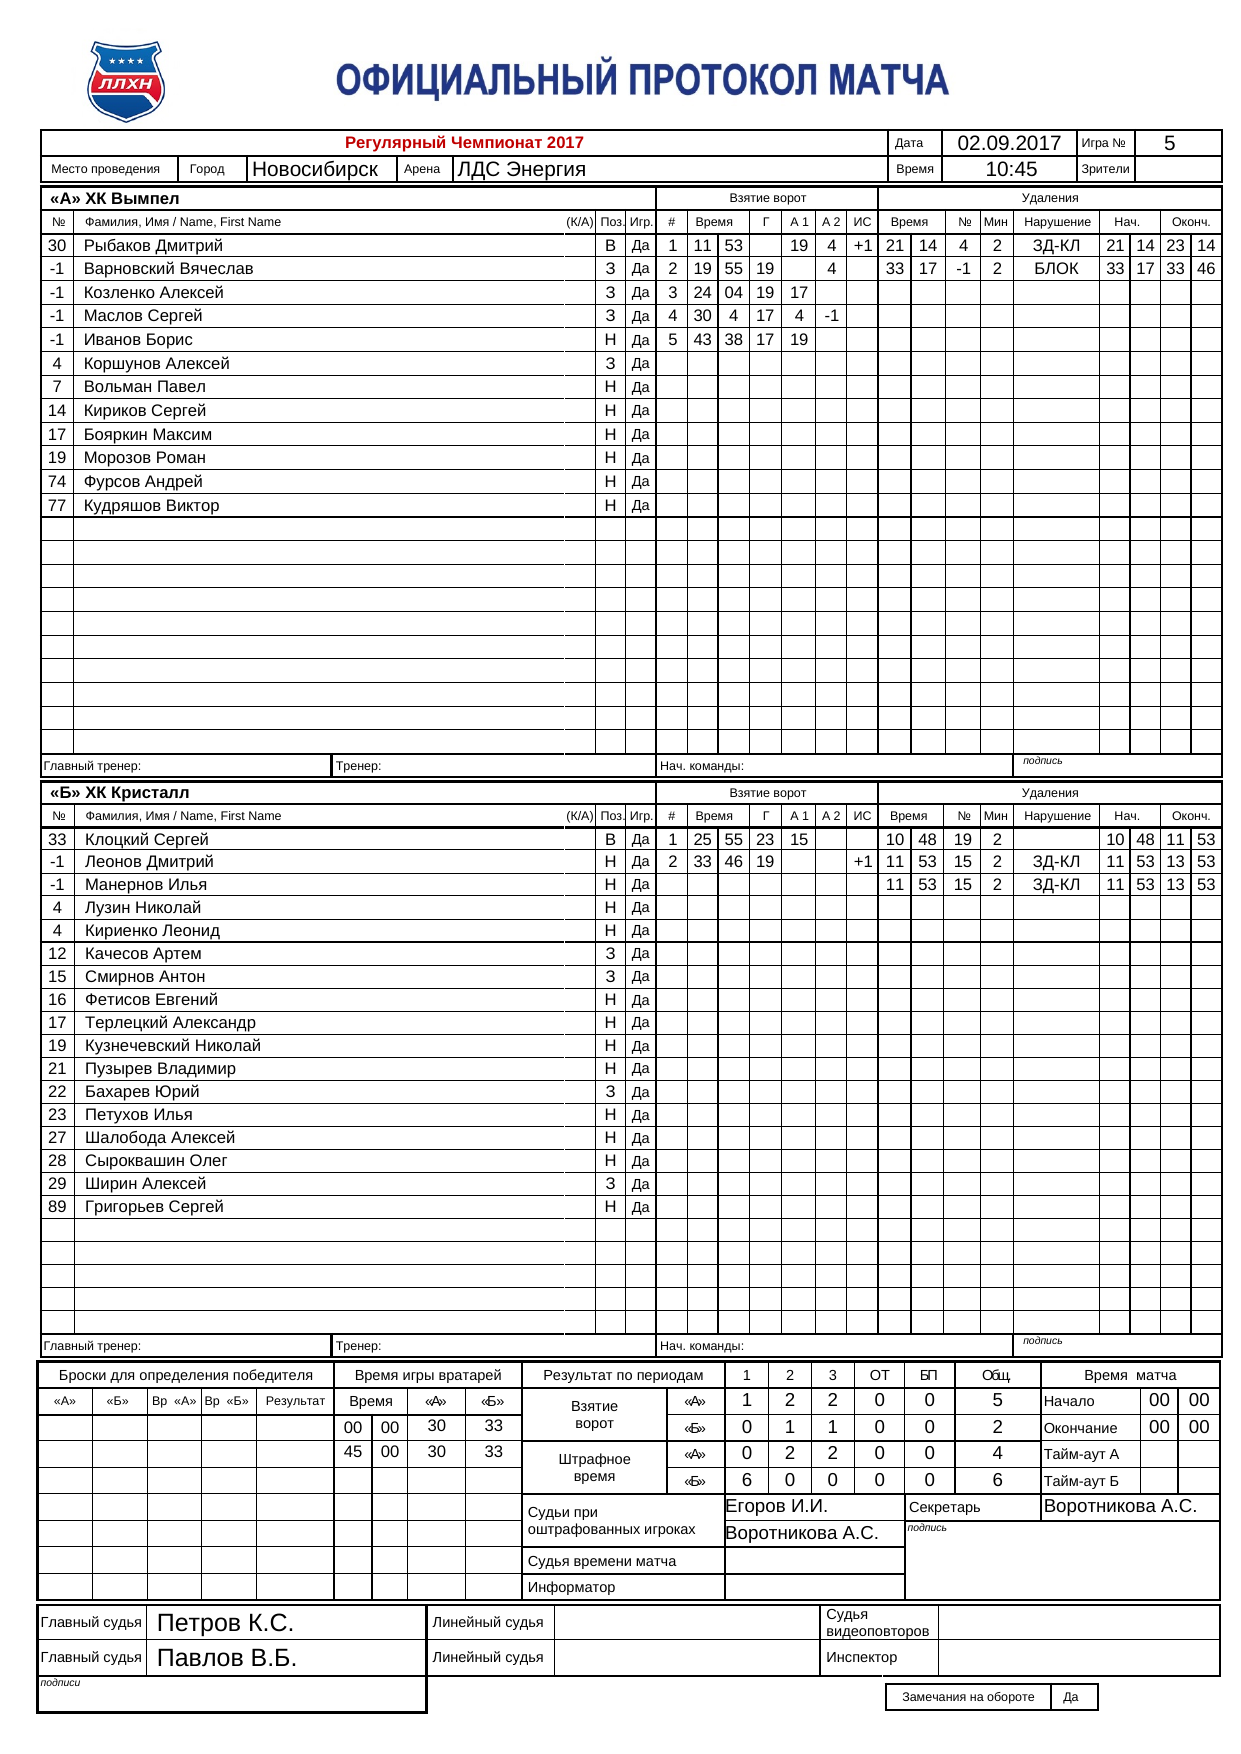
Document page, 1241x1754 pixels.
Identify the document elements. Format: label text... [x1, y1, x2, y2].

table_cell 1 [657, 235, 687, 256]
table_cell [847, 1219, 877, 1241]
table_cell [981, 352, 1013, 374]
table_cell Г [750, 805, 781, 826]
table_cell Новосибирск [248, 157, 396, 181]
table_cell Да [626, 1150, 655, 1172]
table_cell [944, 943, 980, 964]
table_cell [879, 707, 910, 729]
table_cell [816, 1288, 846, 1310]
table_cell [944, 920, 980, 941]
table_cell [1131, 352, 1160, 374]
table_cell [1161, 989, 1190, 1011]
table_cell [1100, 943, 1129, 964]
table_cell [847, 1058, 877, 1079]
table_cell [719, 446, 749, 469]
table_cell 13 [1161, 874, 1190, 895]
table_cell [847, 966, 877, 987]
table_cell [596, 1311, 625, 1333]
table_cell Н [596, 920, 625, 941]
table_cell [847, 707, 877, 729]
table_cell [596, 1288, 625, 1310]
table_cell 19 [42, 1035, 74, 1057]
table_cell [1192, 1150, 1221, 1172]
table_cell [565, 1265, 595, 1287]
table_cell [883, 1677, 1220, 1681]
table_cell [782, 588, 815, 611]
table_cell [596, 541, 625, 564]
table_cell [946, 399, 980, 422]
table_cell [1192, 1288, 1221, 1310]
table_cell Место проведения [42, 157, 177, 181]
table_cell [847, 636, 877, 658]
table_cell [750, 1265, 781, 1287]
table_cell [816, 1265, 846, 1287]
table_cell [688, 943, 717, 964]
table_cell [879, 305, 910, 327]
table_cell [1131, 1196, 1160, 1218]
table_cell [750, 989, 781, 1011]
table_cell [847, 1265, 877, 1287]
table_cell [912, 943, 943, 964]
table_cell 4 [42, 896, 74, 918]
table_cell [981, 470, 1013, 493]
table_cell [816, 446, 846, 469]
table_cell [373, 1547, 407, 1573]
table_cell Главный тренер: [42, 1335, 330, 1356]
table_cell Информатор [523, 1575, 724, 1599]
table_cell [981, 1196, 1013, 1218]
table_cell [565, 659, 595, 682]
table_cell [1014, 1150, 1099, 1172]
table_cell 33 [879, 257, 910, 280]
table_cell [626, 565, 655, 587]
table_cell [565, 1150, 595, 1172]
table_cell [750, 683, 781, 706]
table_cell [565, 920, 595, 941]
table_cell [939, 1606, 1219, 1639]
table_cell [657, 966, 687, 987]
table_cell [42, 1311, 74, 1333]
table_cell Н [596, 1104, 625, 1126]
table_cell 0 [905, 1468, 954, 1493]
table_cell [1131, 612, 1160, 634]
table_cell [657, 588, 687, 611]
table_header Замечания на обороте [887, 1685, 1050, 1709]
table_cell Да [626, 1104, 655, 1126]
table_cell [1161, 966, 1190, 987]
table_header Да [1052, 1685, 1097, 1709]
table_cell [74, 707, 564, 729]
table_cell Да [626, 1081, 655, 1103]
table_header Результат по периодам [523, 1363, 724, 1387]
table_cell [750, 1035, 781, 1057]
table_cell [626, 588, 655, 611]
table_cell [335, 1468, 371, 1493]
table_cell [1192, 518, 1221, 540]
table_cell [657, 730, 687, 753]
table_cell [719, 1242, 749, 1264]
table_cell [782, 494, 815, 516]
table_cell [750, 896, 781, 918]
table_cell [816, 850, 846, 872]
table_cell [408, 1494, 465, 1520]
table_cell [847, 446, 877, 469]
table_cell [879, 470, 910, 493]
table_cell [1014, 1196, 1099, 1218]
table_cell [565, 494, 595, 516]
table_cell [816, 1058, 846, 1079]
table_cell [782, 565, 815, 587]
table_cell [782, 943, 815, 964]
table_cell Нач. команды: [657, 1335, 1012, 1356]
table_cell [1100, 281, 1129, 303]
table_cell [42, 636, 73, 658]
table_cell [596, 707, 625, 729]
table_cell [1100, 659, 1129, 682]
table_cell [42, 612, 73, 634]
table_cell [1192, 1127, 1221, 1149]
table_cell [847, 989, 877, 1011]
table_cell ИС [847, 805, 877, 826]
table_cell ИС [847, 211, 877, 233]
table_cell [42, 1242, 74, 1264]
table_cell [657, 1127, 687, 1149]
table_cell [782, 518, 815, 540]
table_cell [1161, 541, 1190, 564]
table_cell [750, 518, 781, 540]
table_cell 43 [688, 328, 717, 351]
table_cell [1100, 494, 1129, 516]
table_cell «А» [668, 1389, 724, 1413]
table_cell «Б » [466, 1389, 521, 1413]
table_cell [1100, 328, 1129, 351]
table_cell [74, 659, 564, 682]
table_cell [1131, 305, 1160, 327]
table_cell [847, 470, 877, 493]
table_cell [719, 470, 749, 493]
table_cell [750, 352, 781, 374]
table_cell 89 [42, 1196, 74, 1218]
table_cell [879, 1081, 910, 1103]
table_cell 4 [816, 257, 846, 280]
table_cell [816, 1242, 846, 1264]
table_cell [1192, 1311, 1221, 1333]
table_cell [1161, 494, 1190, 516]
table_cell 38 [719, 328, 749, 351]
table_header Броски для определения победителя [39, 1363, 333, 1387]
table_cell Н [596, 423, 625, 445]
table_header Удаления [879, 783, 1221, 803]
table_cell Воротникова А.С. [1042, 1495, 1219, 1520]
table_cell [1161, 588, 1190, 611]
table_cell [816, 683, 846, 706]
table_cell [1100, 730, 1129, 753]
table_cell Павлов В.Б. [147, 1640, 425, 1675]
table_cell [657, 612, 687, 634]
table_cell Клоцкий Сергей [75, 829, 564, 849]
table_cell 16 [42, 989, 74, 1011]
table_cell [596, 1265, 625, 1287]
table_cell [657, 659, 687, 682]
table_cell [74, 683, 564, 706]
table_cell [1161, 707, 1190, 729]
table_cell [565, 1219, 595, 1241]
table_cell [1161, 1150, 1190, 1172]
table_cell [879, 636, 910, 658]
table_cell [1131, 518, 1160, 540]
table_cell ЛДС Энергия [454, 157, 887, 181]
table_cell [750, 1242, 781, 1264]
table_cell [74, 541, 564, 564]
table_cell [626, 1242, 655, 1264]
table_cell Мин [981, 805, 1013, 826]
table_cell [1161, 518, 1190, 540]
table_cell [816, 1081, 846, 1103]
table_cell [750, 730, 781, 753]
table_cell Нарушение [1014, 805, 1099, 826]
table_cell [782, 1035, 815, 1057]
table_cell Да [626, 305, 655, 327]
table_cell [1014, 1035, 1099, 1057]
table_cell 2 [812, 1442, 854, 1467]
table_cell 15 [782, 829, 815, 849]
table_header Дата [889, 131, 941, 155]
table_cell [750, 1311, 781, 1333]
table_cell [879, 588, 910, 611]
table_header 3 [812, 1363, 854, 1387]
table_cell 45 [335, 1441, 371, 1467]
table_cell [944, 1288, 980, 1310]
table_cell Линейный судья [428, 1606, 554, 1639]
table_cell Бояркин Максим [74, 423, 564, 445]
table_cell 10:45 [943, 157, 1076, 181]
table_cell [565, 636, 595, 658]
table_cell В [596, 829, 625, 849]
table_cell [74, 612, 564, 634]
table_cell [408, 1574, 465, 1599]
table_cell [688, 730, 717, 753]
table_header Взятие ворот [657, 188, 877, 209]
table_cell [912, 1012, 943, 1033]
table_cell [847, 896, 877, 918]
table_cell 00 [373, 1416, 407, 1440]
table_cell Поз. [596, 211, 625, 233]
table_cell Да [626, 966, 655, 987]
table_cell [847, 1311, 877, 1333]
table_cell 19 [750, 257, 781, 280]
table_cell [879, 730, 910, 753]
table_cell [1100, 920, 1129, 941]
table_cell [879, 659, 910, 682]
table_cell [847, 730, 877, 753]
table_cell [847, 494, 877, 516]
table_cell [782, 636, 815, 658]
table_cell [946, 446, 980, 469]
table_cell [981, 518, 1013, 540]
table_cell [847, 257, 877, 280]
table_cell [1100, 446, 1129, 469]
table_cell [257, 1441, 333, 1467]
table_cell [879, 446, 910, 469]
table_cell [1131, 1242, 1160, 1264]
table_cell [1100, 707, 1129, 729]
table_cell [879, 328, 910, 351]
table_cell [1100, 470, 1129, 493]
table_cell [39, 1441, 92, 1467]
table_cell [912, 1150, 943, 1172]
table_cell [1100, 1242, 1129, 1264]
table_cell [565, 966, 595, 987]
table_cell Да [626, 829, 655, 849]
table_cell [1161, 305, 1190, 327]
table_cell [1014, 328, 1099, 351]
table_cell [912, 966, 943, 987]
table_cell [946, 588, 980, 611]
table_cell [565, 352, 595, 374]
table_cell 12 [42, 943, 74, 964]
table_cell [946, 423, 980, 445]
table_header Общ. [956, 1363, 1040, 1387]
table_cell [750, 376, 781, 398]
table_cell [981, 659, 1013, 682]
table_cell [726, 1548, 904, 1573]
table_cell # [657, 805, 687, 826]
table_cell Да [626, 1196, 655, 1218]
table_cell З [596, 1173, 625, 1195]
table_cell [816, 1311, 846, 1333]
table_header 5 [1136, 131, 1221, 155]
table_cell Терлецкий Александр [75, 1012, 564, 1033]
table_cell [944, 1058, 980, 1079]
table_cell [596, 588, 625, 611]
table_cell [981, 1150, 1013, 1172]
table_cell (К/А) [565, 805, 595, 826]
table_cell [1131, 659, 1160, 682]
table_cell Петухов Илья [75, 1104, 564, 1126]
table_cell [1100, 612, 1129, 634]
table_cell [1014, 470, 1099, 493]
table_cell [1161, 896, 1190, 918]
table_cell [1014, 1242, 1099, 1264]
table_cell [202, 1547, 256, 1573]
table_cell Время [688, 805, 749, 826]
table_cell [657, 1035, 687, 1057]
table_cell [565, 850, 595, 872]
table_cell [750, 470, 781, 493]
table_cell 0 [769, 1468, 811, 1493]
table_cell 11 [879, 850, 910, 872]
table_cell 27 [42, 1127, 74, 1149]
table_cell № [42, 805, 74, 826]
table_cell [879, 1219, 910, 1241]
table_cell [1192, 376, 1221, 398]
table_cell [466, 1494, 521, 1520]
table_cell [1161, 1173, 1190, 1195]
table_cell [1100, 1265, 1129, 1287]
table_cell [1014, 1311, 1099, 1333]
table_cell [939, 1640, 1219, 1675]
table_cell [202, 1521, 256, 1546]
table_cell [1131, 399, 1160, 422]
table_cell [657, 541, 687, 564]
table_cell [626, 1288, 655, 1310]
table_cell [879, 423, 910, 445]
table_cell [750, 707, 781, 729]
table_cell [847, 1081, 877, 1103]
table_cell Поз. [596, 805, 625, 826]
table_cell [1014, 989, 1099, 1011]
table_cell [719, 588, 749, 611]
table_cell [1192, 494, 1221, 516]
table_cell [75, 1242, 564, 1264]
table_cell [1131, 1219, 1160, 1241]
table_cell 0 [905, 1389, 954, 1413]
table_cell [912, 1242, 943, 1264]
table_cell [93, 1416, 147, 1440]
table_cell [657, 470, 687, 493]
table_cell [750, 920, 781, 941]
table_cell [688, 1242, 717, 1264]
table_cell [816, 920, 846, 941]
table_cell [847, 588, 877, 611]
table_cell [782, 920, 815, 941]
table_cell 48 [912, 829, 943, 849]
table_cell [1141, 1468, 1177, 1493]
table_cell Да [626, 446, 655, 469]
table_cell [596, 518, 625, 540]
table_cell 4 [946, 235, 980, 256]
table_cell [912, 1265, 943, 1287]
table_cell [657, 989, 687, 1011]
table_cell [912, 659, 945, 682]
table_cell Коршунов Алексей [74, 352, 564, 374]
table_cell [688, 1196, 717, 1218]
table_cell 14 [912, 235, 945, 256]
table_cell [1100, 1311, 1129, 1333]
table_cell Кудряшов Виктор [74, 494, 564, 516]
table_cell [657, 920, 687, 941]
table_cell [816, 518, 846, 540]
table_header Игра № [1078, 131, 1134, 155]
table_cell [688, 399, 717, 422]
table_cell [75, 1265, 564, 1287]
table_cell [879, 1196, 910, 1218]
table_cell [719, 1173, 749, 1195]
table_cell [1100, 1058, 1129, 1079]
table_cell № [944, 805, 980, 826]
table_cell 2 [657, 850, 687, 872]
table_cell [1014, 588, 1099, 611]
table_cell [688, 612, 717, 634]
table_cell [816, 1012, 846, 1033]
table_cell [946, 328, 980, 351]
table_cell Инспектор [821, 1640, 938, 1675]
table_cell 11 [1100, 874, 1129, 895]
table_cell [981, 399, 1013, 422]
table_cell [981, 612, 1013, 634]
table_cell [93, 1494, 147, 1520]
table_cell 0 [726, 1442, 768, 1467]
table_cell [657, 1311, 687, 1333]
table_cell [565, 1127, 595, 1149]
table_cell Варновский Вячеслав [74, 257, 564, 280]
table_cell [946, 565, 980, 587]
table_header 1 [726, 1363, 768, 1387]
table_cell [1161, 470, 1190, 493]
table_cell [912, 423, 945, 445]
table_cell Н [596, 1012, 625, 1033]
table_cell [981, 588, 1013, 611]
table_cell [847, 1127, 877, 1149]
table_cell 21 [879, 235, 910, 256]
table_cell [257, 1468, 333, 1493]
table_cell [912, 1058, 943, 1079]
table_cell [202, 1494, 256, 1520]
table_cell Н [596, 1196, 625, 1218]
table_cell Время [879, 805, 943, 826]
table_cell [688, 896, 717, 918]
table_cell [1014, 636, 1099, 658]
table_cell Н [596, 1058, 625, 1079]
table_cell [981, 446, 1013, 469]
table_cell Да [626, 989, 655, 1011]
table_cell [879, 1058, 910, 1079]
table_cell [1014, 1012, 1099, 1033]
table_cell А 2 [816, 805, 846, 826]
table_cell [1014, 1219, 1099, 1241]
table_cell А 2 [816, 211, 846, 233]
table_cell Нач. [1100, 211, 1160, 233]
table_cell [657, 636, 687, 658]
table_cell [782, 1058, 815, 1079]
table_cell Да [626, 850, 655, 872]
table_cell [626, 612, 655, 634]
table_cell [816, 829, 846, 849]
table_cell [202, 1441, 256, 1467]
table_cell 55 [719, 257, 749, 280]
table_cell [782, 446, 815, 469]
table_cell [1100, 896, 1129, 918]
table_cell [565, 376, 595, 398]
table_cell 1 [812, 1415, 854, 1440]
table_cell [879, 966, 910, 987]
table_cell [847, 1288, 877, 1310]
table_cell [944, 1012, 980, 1033]
table_cell 13 [1161, 850, 1190, 872]
table_cell [1136, 157, 1221, 181]
table_cell [1192, 1081, 1221, 1103]
table_cell [565, 1242, 595, 1264]
table_cell ЗД-КЛ [1014, 850, 1099, 872]
table_cell [912, 565, 945, 587]
table_cell [626, 730, 655, 753]
table_cell Время [688, 211, 749, 233]
table_cell [1100, 1104, 1129, 1126]
table_cell [565, 1311, 595, 1333]
table_cell [879, 1012, 910, 1033]
table_cell [782, 683, 815, 706]
table_cell Нач. команды: [657, 755, 1012, 776]
table_cell [1161, 1127, 1190, 1149]
table_cell [912, 588, 945, 611]
table_cell [946, 305, 980, 327]
table_cell [782, 1127, 815, 1149]
table_cell [847, 1035, 877, 1057]
table_cell 4 [816, 235, 846, 256]
table_cell Окончание [1042, 1415, 1140, 1440]
table_cell [879, 1150, 910, 1172]
table_cell [912, 1311, 943, 1333]
table_cell Главный судья [39, 1606, 146, 1639]
table_cell [750, 399, 781, 422]
table_cell [1014, 612, 1099, 634]
table_cell [688, 588, 717, 611]
table_cell [981, 683, 1013, 706]
table_cell -1 [42, 850, 74, 872]
table_cell [750, 1288, 781, 1310]
table_cell [657, 1219, 687, 1241]
table_cell 04 [719, 281, 749, 303]
table_cell Оконч. [1161, 805, 1221, 826]
table_cell [1014, 281, 1099, 303]
table_cell Н [596, 989, 625, 1011]
table_cell [75, 1288, 564, 1310]
table_cell +1 [847, 235, 877, 256]
table_cell Лузин Николай [75, 896, 564, 918]
table_cell [657, 352, 687, 374]
table_cell Шалобода Алексей [75, 1127, 564, 1149]
table_cell [719, 612, 749, 634]
table_cell З [596, 943, 625, 964]
table_cell Да [626, 896, 655, 918]
table_cell [1192, 943, 1221, 964]
table_header Взятие ворот [657, 783, 877, 803]
table_cell Н [596, 896, 625, 918]
table_cell Маслов Сергей [74, 305, 564, 327]
table_cell [565, 470, 595, 493]
table_cell [750, 494, 781, 516]
table_cell Да [626, 920, 655, 941]
table_cell [1014, 423, 1099, 445]
table_cell [879, 612, 910, 634]
table_cell [946, 518, 980, 540]
table_cell Смирнов Антон [75, 966, 564, 987]
table_cell [816, 966, 846, 987]
table_cell [1161, 683, 1190, 706]
table_cell [879, 565, 910, 587]
table_cell [1161, 1219, 1190, 1241]
table_cell [1141, 1441, 1177, 1467]
table_cell [257, 1521, 333, 1546]
table_cell [719, 1265, 749, 1287]
table_cell [565, 896, 595, 918]
table_cell 17 [750, 305, 781, 327]
table_cell [981, 541, 1013, 564]
table_cell Да [626, 1035, 655, 1057]
table_cell [565, 1288, 595, 1310]
table_cell [816, 494, 846, 516]
table_header «А» ХК Вымпел [42, 188, 655, 209]
table_cell [596, 1242, 625, 1264]
table_cell [1192, 588, 1221, 611]
table_cell 77 [42, 494, 73, 516]
table_cell [782, 399, 815, 422]
table_cell [688, 707, 717, 729]
table_cell [39, 1416, 92, 1440]
table_cell Морозов Роман [74, 446, 564, 469]
table_cell +1 [847, 850, 877, 872]
table_cell 15 [42, 966, 74, 987]
table_cell [981, 707, 1013, 729]
table_cell [782, 612, 815, 634]
table_cell 0 [726, 1415, 768, 1440]
table_cell Тренер: [333, 1335, 655, 1356]
table_cell [719, 1081, 749, 1103]
table_cell [1179, 1441, 1219, 1467]
table_cell [1014, 1104, 1099, 1126]
table_cell [1100, 989, 1129, 1011]
table_cell подпись [1014, 755, 1221, 776]
table_cell [879, 541, 910, 564]
table_cell [879, 683, 910, 706]
table_cell Результат [257, 1389, 333, 1413]
table_cell [981, 1242, 1013, 1264]
table_cell 4 [42, 352, 73, 374]
table_cell [816, 1173, 846, 1195]
table_cell [1131, 1127, 1160, 1149]
table_cell 3 [657, 281, 687, 303]
table_cell 24 [688, 281, 717, 303]
table_cell [657, 1265, 687, 1287]
table_header 2 [769, 1363, 811, 1387]
table_cell [816, 281, 846, 303]
table_cell Качесов Артем [75, 943, 564, 964]
table_cell [42, 707, 73, 729]
table_cell [719, 376, 749, 398]
table_cell Время [335, 1389, 407, 1413]
table_cell [912, 1081, 943, 1103]
table_cell [816, 730, 846, 753]
table_cell 55 [719, 829, 749, 849]
table_cell [912, 541, 945, 564]
table_cell [912, 707, 945, 729]
table_cell «А» [668, 1442, 724, 1467]
table_cell [1014, 399, 1099, 422]
table_cell [944, 989, 980, 1011]
table_cell Нарушение [1014, 211, 1099, 233]
table_cell [879, 1265, 910, 1287]
table_cell Вр «А» [148, 1389, 201, 1413]
table_cell [1131, 920, 1160, 941]
table_cell [565, 829, 595, 849]
table_cell [816, 1127, 846, 1149]
table_cell [657, 874, 687, 895]
table_cell [657, 1081, 687, 1103]
table_cell [946, 376, 980, 398]
table_cell [657, 423, 687, 445]
table_cell [946, 541, 980, 564]
table_cell [782, 1219, 815, 1241]
table_cell [565, 588, 595, 611]
table_cell Леонов Дмитрий [75, 850, 564, 872]
table_cell 2 [812, 1389, 854, 1413]
table_cell [847, 829, 877, 849]
table_header 02.09.2017 [943, 131, 1076, 155]
table_cell Да [626, 352, 655, 374]
table_cell [257, 1416, 333, 1440]
table_cell [257, 1574, 333, 1599]
table_cell [847, 683, 877, 706]
table_cell [1161, 1196, 1190, 1218]
table_cell [1014, 1265, 1099, 1287]
table_cell Н [596, 850, 625, 872]
table_cell [816, 612, 846, 634]
table_cell 46 [719, 850, 749, 872]
table_cell [847, 541, 877, 564]
table_header «Б» ХК Кристалл [42, 783, 655, 803]
table_cell Петров К.С. [147, 1606, 425, 1639]
table_cell [688, 636, 717, 658]
table_cell [565, 1081, 595, 1103]
table_cell [879, 1035, 910, 1057]
table_cell [782, 659, 815, 682]
table_cell [981, 494, 1013, 516]
table_cell [912, 1104, 943, 1126]
table_cell [1131, 1150, 1160, 1172]
table_cell [565, 1012, 595, 1033]
table_cell Тренер: [333, 755, 655, 776]
table_cell [408, 1468, 465, 1493]
table_cell [1100, 1173, 1129, 1195]
table_cell [816, 1150, 846, 1172]
table_cell [1131, 565, 1160, 587]
table_cell Сыроквашин Олег [75, 1150, 564, 1172]
table_cell [981, 281, 1013, 303]
table_cell 14 [42, 399, 73, 422]
table_cell [719, 518, 749, 540]
table_cell 2 [981, 257, 1013, 280]
table_cell [719, 423, 749, 445]
table_cell 17 [1131, 257, 1160, 280]
table_cell [657, 943, 687, 964]
table_cell З [596, 352, 625, 374]
table_cell [750, 541, 781, 564]
table_cell Главный судья [39, 1640, 146, 1675]
table_cell [1192, 896, 1221, 918]
table_cell [912, 683, 945, 706]
table_cell [847, 1104, 877, 1126]
table_cell Егоров И.И. [726, 1495, 904, 1520]
table_cell 1 [769, 1415, 811, 1440]
table_cell Город [179, 157, 246, 181]
table_cell [565, 1104, 595, 1126]
table_cell [981, 1104, 1013, 1126]
table_cell [202, 1468, 256, 1493]
table_cell 10 [879, 829, 910, 849]
table_cell подпись [906, 1522, 1219, 1599]
table_cell [912, 470, 945, 493]
table_cell «Б» [93, 1389, 147, 1413]
table_cell [912, 1196, 943, 1218]
table_cell [626, 541, 655, 564]
table_cell [688, 1219, 717, 1241]
table_cell 6 [956, 1468, 1040, 1493]
table_cell 2 [981, 874, 1013, 895]
table_cell [944, 1150, 980, 1172]
table_cell [912, 399, 945, 422]
table_cell [626, 707, 655, 729]
table_cell В [596, 235, 625, 256]
table_cell [148, 1441, 201, 1467]
table_cell [847, 352, 877, 374]
table_cell [1100, 399, 1129, 422]
table_cell [1161, 1288, 1190, 1310]
table_cell Тайм-аут А [1042, 1441, 1140, 1467]
table_cell [1161, 1311, 1190, 1333]
table_cell [626, 683, 655, 706]
table_cell [847, 399, 877, 422]
table_cell [1161, 352, 1190, 374]
table_cell [565, 281, 595, 303]
table_cell [750, 446, 781, 469]
table_cell [657, 683, 687, 706]
table_cell [1192, 636, 1221, 658]
table_cell 1 [726, 1389, 768, 1413]
table_cell [42, 730, 73, 753]
table_cell [981, 943, 1013, 964]
table_cell 19 [750, 850, 781, 872]
table_cell [946, 470, 980, 493]
table_cell [946, 636, 980, 658]
table_cell [981, 305, 1013, 327]
table_cell [912, 1035, 943, 1057]
table_cell [782, 1196, 815, 1218]
table_cell [816, 707, 846, 729]
table_cell [93, 1574, 147, 1599]
table_cell 23 [1161, 235, 1190, 256]
table_cell [719, 683, 749, 706]
table_cell [626, 1265, 655, 1287]
table_cell Г [750, 211, 781, 233]
table_cell [1161, 446, 1190, 469]
table_cell Фамилия, Имя / Name, First Name [75, 805, 565, 826]
table_cell ЗД-КЛ [1014, 235, 1099, 256]
table_cell Судья времени матча [523, 1548, 724, 1573]
table_cell [1192, 989, 1221, 1011]
table_cell [688, 423, 717, 445]
table_cell 23 [42, 1104, 74, 1126]
table_cell [657, 1242, 687, 1264]
table_cell № [42, 211, 73, 233]
table_cell [1192, 1035, 1221, 1057]
table_cell [750, 659, 781, 682]
table_cell 74 [42, 470, 73, 493]
table_cell [719, 1150, 749, 1172]
table_cell [782, 896, 815, 918]
table_cell [626, 636, 655, 658]
table_cell [1192, 707, 1221, 729]
table_cell Арена [398, 157, 452, 181]
table_cell 00 [335, 1416, 371, 1440]
table_cell [782, 1311, 815, 1333]
table_cell З [596, 1081, 625, 1103]
table_cell [1014, 1127, 1099, 1149]
table_cell [626, 518, 655, 540]
table_cell [1131, 1288, 1160, 1310]
table_cell 7 [42, 376, 73, 398]
table_cell [1131, 328, 1160, 351]
table_cell [1131, 1311, 1160, 1333]
table_cell Бахарев Юрий [75, 1081, 564, 1103]
table_cell [816, 423, 846, 445]
table_cell [944, 1196, 980, 1218]
table_cell [148, 1574, 201, 1599]
table_cell [944, 1311, 980, 1333]
table_cell [565, 730, 595, 753]
table_cell 00 [373, 1441, 407, 1467]
table_cell [946, 730, 980, 753]
table_cell Иванов Борис [74, 328, 564, 351]
table_cell [148, 1547, 201, 1573]
table_cell [1131, 1104, 1160, 1126]
table_cell [719, 541, 749, 564]
table_cell [1014, 966, 1099, 987]
table_cell [565, 612, 595, 634]
table_cell [719, 896, 749, 918]
table_cell -1 [42, 257, 73, 280]
table_cell [596, 683, 625, 706]
table_cell [1100, 305, 1129, 327]
table_header Удаления [879, 188, 1221, 209]
table_cell З [596, 281, 625, 303]
table_header ОТ [855, 1363, 904, 1387]
table_cell 0 [905, 1415, 954, 1440]
table_cell 53 [1192, 874, 1221, 895]
table_cell [944, 1173, 980, 1195]
table_cell [1131, 541, 1160, 564]
table_cell [946, 707, 980, 729]
table_cell 11 [1100, 850, 1129, 872]
table_cell [719, 874, 749, 895]
table_cell [847, 1242, 877, 1264]
table_cell Н [596, 328, 625, 351]
table_cell [816, 896, 846, 918]
table_cell [1161, 730, 1190, 753]
table_cell [1014, 829, 1099, 849]
table_cell [782, 989, 815, 1011]
table_cell Да [626, 281, 655, 303]
table_cell [847, 423, 877, 445]
table_cell [946, 683, 980, 706]
table_cell 11 [688, 235, 717, 256]
table_cell Григорьев Сергей [75, 1196, 564, 1218]
table_cell [42, 1288, 74, 1310]
table_cell [1161, 376, 1190, 398]
table_cell [719, 1288, 749, 1310]
table_cell 17 [42, 423, 73, 445]
table_cell 33 [1161, 257, 1190, 280]
table_cell [1161, 920, 1190, 941]
table_cell З [596, 257, 625, 280]
table_cell [1131, 470, 1160, 493]
table_cell [42, 518, 73, 540]
table_cell 19 [688, 257, 717, 280]
table_cell [847, 874, 877, 895]
table_cell 1 [657, 829, 687, 849]
table_cell 53 [912, 874, 943, 895]
table_cell 33 [42, 829, 74, 849]
table_cell [1100, 636, 1129, 658]
table_cell [688, 1150, 717, 1172]
table_cell [912, 328, 945, 351]
table_cell [1192, 1058, 1221, 1079]
table_cell «А» [39, 1389, 92, 1413]
table_cell [750, 1127, 781, 1149]
table_cell [847, 659, 877, 682]
table_cell [74, 636, 564, 658]
table_cell [555, 1606, 819, 1639]
table_cell [1192, 399, 1221, 422]
table_cell [879, 1173, 910, 1195]
table_cell Кузнечевский Николай [75, 1035, 564, 1057]
table_cell 19 [782, 235, 815, 256]
table_cell Фурсов Андрей [74, 470, 564, 493]
table_cell [1192, 966, 1221, 987]
table_cell [847, 518, 877, 540]
table_cell [1161, 399, 1190, 422]
table_cell [944, 1035, 980, 1057]
table_cell Мин [981, 211, 1013, 233]
table_cell [719, 1104, 749, 1126]
table_cell -1 [42, 328, 73, 351]
table_cell [42, 659, 73, 682]
table_cell 29 [42, 1173, 74, 1195]
table_cell Кириков Сергей [74, 399, 564, 422]
table_cell [1131, 943, 1160, 964]
table_cell [750, 612, 781, 634]
table_cell Судьи при оштрафованных игроках [523, 1495, 724, 1546]
table_cell [1131, 730, 1160, 753]
table_cell [42, 565, 73, 587]
table_cell [816, 659, 846, 682]
table_cell [565, 874, 595, 895]
table_cell [1192, 1012, 1221, 1033]
table_cell [750, 565, 781, 587]
table_cell [75, 1311, 564, 1333]
table_cell [912, 494, 945, 516]
table_cell [1014, 352, 1099, 374]
table_cell [1192, 1219, 1221, 1241]
table_cell [981, 1081, 1013, 1103]
table_cell [816, 1104, 846, 1126]
table_cell Н [596, 1035, 625, 1057]
table_cell [719, 920, 749, 941]
table_cell Н [596, 446, 625, 469]
table_cell 23 [750, 829, 781, 849]
table_cell [1100, 423, 1129, 445]
table_cell 5 [956, 1389, 1040, 1413]
table_cell [879, 399, 910, 422]
table_cell [565, 399, 595, 422]
table_cell [944, 1219, 980, 1241]
table_cell [657, 1288, 687, 1310]
table_cell (К/А) [565, 211, 595, 233]
table_cell [1192, 1242, 1221, 1264]
table_cell [373, 1494, 407, 1520]
table_cell [42, 1265, 74, 1287]
table_cell [1014, 446, 1099, 469]
table_cell [688, 1012, 717, 1033]
table_cell [879, 1104, 910, 1126]
table_cell [719, 1219, 749, 1241]
table_cell [719, 1058, 749, 1079]
table_cell [596, 636, 625, 658]
table_cell 2 [769, 1389, 811, 1413]
table_cell 21 [1100, 235, 1129, 256]
table_cell [912, 730, 945, 753]
table_cell подписи [39, 1677, 425, 1711]
table_cell [782, 1288, 815, 1310]
table_cell [1131, 423, 1160, 445]
table_cell З [596, 305, 625, 327]
table_cell [981, 730, 1013, 753]
table_cell [1131, 707, 1160, 729]
table_cell [148, 1521, 201, 1546]
table_cell 0 [905, 1442, 954, 1467]
table_cell [565, 541, 595, 564]
table_cell [42, 1219, 74, 1241]
table_cell [879, 281, 910, 303]
table_cell [1131, 376, 1160, 398]
table_cell [335, 1547, 371, 1573]
table_cell [1192, 612, 1221, 634]
table_cell [688, 920, 717, 941]
table_cell 0 [855, 1389, 904, 1413]
table_cell [688, 376, 717, 398]
table_cell 25 [688, 829, 717, 849]
table_cell [335, 1574, 371, 1599]
table_cell [782, 257, 815, 280]
table_cell Да [626, 470, 655, 493]
table_cell 53 [1131, 874, 1160, 895]
table_cell [981, 1288, 1013, 1310]
table_cell Н [596, 470, 625, 493]
table_cell Игр. [626, 211, 655, 233]
table_cell 33 [688, 850, 717, 872]
table_cell [847, 943, 877, 964]
table_cell [719, 659, 749, 682]
table_cell [1131, 1173, 1160, 1195]
table_cell [1014, 1288, 1099, 1310]
table_cell [1161, 1012, 1190, 1033]
table_cell 28 [42, 1150, 74, 1172]
table_cell [688, 1173, 717, 1195]
table_cell [688, 518, 717, 540]
table_cell Козленко Алексей [74, 281, 564, 303]
table_cell [565, 1196, 595, 1218]
table_cell Н [596, 399, 625, 422]
table_cell [750, 1104, 781, 1126]
table_cell [912, 1219, 943, 1241]
table_cell [1100, 1035, 1129, 1057]
table_cell [944, 1081, 980, 1103]
table_cell [847, 281, 877, 303]
table_cell [93, 1547, 147, 1573]
table_cell 46 [1192, 257, 1221, 280]
table_cell [1192, 470, 1221, 493]
table_cell [39, 1521, 92, 1546]
table_cell [42, 683, 73, 706]
table_cell Н [596, 494, 625, 516]
table_cell [565, 446, 595, 469]
table_cell [981, 920, 1013, 941]
table_cell 19 [42, 446, 73, 469]
table_cell [912, 352, 945, 374]
table_cell [335, 1494, 371, 1520]
table_cell [1161, 328, 1190, 351]
table_cell Начало [1042, 1389, 1140, 1413]
table_cell [981, 896, 1013, 918]
table_cell 5 [657, 328, 687, 351]
table_cell [1161, 612, 1190, 634]
table_cell Рыбаков Дмитрий [74, 235, 564, 256]
table_cell [596, 730, 625, 753]
table_cell [912, 636, 945, 658]
table_cell [750, 588, 781, 611]
table_cell [782, 376, 815, 398]
table_cell [847, 612, 877, 634]
table_cell [1014, 683, 1099, 706]
table_cell 22 [42, 1081, 74, 1103]
table_cell [39, 1574, 92, 1599]
table_cell З [596, 966, 625, 987]
table_cell 11 [1161, 829, 1190, 849]
table_cell [816, 565, 846, 587]
table_cell 15 [944, 850, 980, 872]
table_cell [335, 1521, 371, 1546]
table_cell [750, 966, 781, 987]
table_cell [1192, 423, 1221, 445]
table_cell [466, 1547, 521, 1573]
table_cell [1131, 683, 1160, 706]
table_cell Зрители [1078, 157, 1134, 181]
table_cell [879, 1311, 910, 1333]
table_cell [466, 1468, 521, 1493]
table_cell [1100, 588, 1129, 611]
table_cell 00 [1179, 1389, 1219, 1413]
table_cell [657, 494, 687, 516]
table_cell [879, 989, 910, 1011]
table_cell [1192, 683, 1221, 706]
table_cell [879, 1242, 910, 1264]
table_cell [782, 423, 815, 445]
table_cell [565, 1173, 595, 1195]
table_cell Да [626, 943, 655, 964]
table_cell [1014, 376, 1099, 398]
table_cell [657, 1150, 687, 1172]
table_cell [944, 1242, 980, 1264]
table_cell [981, 423, 1013, 445]
table_cell [626, 659, 655, 682]
table_cell [816, 1035, 846, 1057]
table_cell [1100, 1081, 1129, 1103]
table_cell 14 [1192, 235, 1221, 256]
table_cell [688, 966, 717, 987]
table_cell [719, 352, 749, 374]
table_cell [688, 1035, 717, 1057]
table_cell [688, 659, 717, 682]
table_cell [946, 352, 980, 374]
table_cell [1161, 423, 1190, 445]
table_cell [1100, 966, 1129, 987]
table_cell [782, 1242, 815, 1264]
table_cell # [657, 211, 687, 233]
table_cell [750, 1219, 781, 1241]
table_cell Да [626, 494, 655, 516]
table_cell [1131, 1012, 1160, 1033]
table_cell -1 [42, 874, 74, 895]
table_cell [1100, 518, 1129, 540]
table_cell [944, 1104, 980, 1126]
table_cell [626, 1219, 655, 1241]
table_cell Фетисов Евгений [75, 989, 564, 1011]
table_cell [981, 966, 1013, 987]
table_cell 48 [1131, 829, 1160, 849]
table_cell [688, 1058, 717, 1079]
table_cell 0 [855, 1415, 904, 1440]
table_cell [912, 518, 945, 540]
table_cell Да [626, 1058, 655, 1079]
table_cell [946, 659, 980, 682]
table_cell ЗД-КЛ [1014, 874, 1099, 895]
table_cell [912, 896, 943, 918]
table_cell [981, 1311, 1013, 1333]
table_cell [657, 446, 687, 469]
table_cell Ширин Алексей [75, 1173, 564, 1195]
table_cell [847, 305, 877, 327]
table_cell Да [626, 423, 655, 445]
table_cell [946, 281, 980, 303]
table_cell [373, 1521, 407, 1546]
table_cell [1161, 1035, 1190, 1057]
table_cell [879, 896, 910, 918]
table_cell [688, 494, 717, 516]
table_cell [1100, 352, 1129, 374]
table_cell [596, 565, 625, 587]
table_cell Взятие ворот [523, 1389, 666, 1440]
table_cell [1100, 1196, 1129, 1218]
table_cell [1131, 1265, 1160, 1287]
table_cell 33 [1100, 257, 1129, 280]
table_cell [1192, 1265, 1221, 1287]
table_cell [408, 1547, 465, 1573]
table_cell Да [626, 874, 655, 895]
table_cell [719, 494, 749, 516]
table_cell [981, 1219, 1013, 1241]
table_cell [148, 1494, 201, 1520]
table_cell Н [596, 874, 625, 895]
table_cell [981, 1265, 1013, 1287]
table_cell [750, 1196, 781, 1218]
table_cell [1179, 1468, 1219, 1493]
table_cell Да [626, 399, 655, 422]
table_cell [565, 943, 595, 964]
table_cell [1192, 565, 1221, 587]
table_cell [847, 1173, 877, 1195]
table_cell [1161, 281, 1190, 303]
table_cell [847, 1150, 877, 1172]
table_cell Да [626, 235, 655, 256]
table_cell [1161, 943, 1190, 964]
table_cell Фамилия, Имя / Name, First Name [74, 211, 565, 233]
table_cell [782, 1173, 815, 1195]
table_cell [816, 1196, 846, 1218]
table_cell 2 [769, 1442, 811, 1467]
table_cell [782, 966, 815, 987]
picture [5, 28, 1179, 129]
table_cell [981, 1127, 1013, 1149]
table_cell [39, 1468, 92, 1493]
table_cell [565, 683, 595, 706]
table_cell [726, 1575, 904, 1599]
table_cell [719, 565, 749, 587]
table_cell [719, 989, 749, 1011]
table_cell [816, 541, 846, 564]
table_cell [74, 565, 564, 587]
table_cell [750, 235, 781, 256]
table_cell подпись [1014, 1335, 1221, 1356]
table_cell 4 [719, 305, 749, 327]
table_cell -1 [42, 281, 73, 303]
table_cell [782, 730, 815, 753]
table_cell [408, 1521, 465, 1546]
table_cell 6 [726, 1468, 768, 1493]
table_cell [688, 874, 717, 895]
table_cell [1014, 659, 1099, 682]
table_cell [466, 1574, 521, 1599]
table_cell Штрафное время [523, 1442, 666, 1493]
table_cell [1161, 1265, 1190, 1287]
table_cell Тайм-аут Б [1042, 1468, 1140, 1493]
table_cell Главный тренер: [42, 755, 330, 776]
table_cell [202, 1416, 256, 1440]
table_cell [946, 494, 980, 516]
table_cell 19 [944, 829, 980, 849]
table_cell [782, 1081, 815, 1103]
table_cell 30 [688, 305, 717, 327]
table_cell [657, 1058, 687, 1079]
table_cell [148, 1468, 201, 1493]
table_cell [428, 1677, 882, 1711]
table_cell 19 [782, 328, 815, 351]
table_cell [981, 1173, 1013, 1195]
table_cell Игр. [626, 805, 655, 826]
table_cell [1131, 494, 1160, 516]
table_cell [1131, 1081, 1160, 1103]
table_cell Н [596, 1127, 625, 1149]
table_cell [1100, 1288, 1129, 1310]
table_cell [688, 1288, 717, 1310]
table_cell 53 [1131, 850, 1160, 872]
table_cell [782, 850, 815, 872]
table_cell [565, 1035, 595, 1057]
table_cell 0 [812, 1468, 854, 1493]
table_cell [74, 588, 564, 611]
table_cell [847, 1196, 877, 1218]
table_cell 11 [879, 874, 910, 895]
table_cell [782, 707, 815, 729]
table_cell [466, 1521, 521, 1546]
table_cell [719, 1127, 749, 1149]
table_cell 2 [981, 235, 1013, 256]
table_cell [657, 707, 687, 729]
table_cell «А» [408, 1389, 465, 1413]
table_cell Вр «Б» [202, 1389, 256, 1413]
table_cell [93, 1521, 147, 1546]
table_cell [657, 1196, 687, 1218]
table_cell Вольман Павел [74, 376, 564, 398]
table_cell [816, 1219, 846, 1241]
table_cell [981, 565, 1013, 587]
table_cell [373, 1574, 407, 1599]
table_cell [1131, 636, 1160, 658]
table_cell Н [596, 376, 625, 398]
table_cell [1192, 1104, 1221, 1126]
table_cell 2 [981, 850, 1013, 872]
table_cell [879, 494, 910, 516]
table_cell [782, 470, 815, 493]
table_cell [750, 1173, 781, 1195]
table_cell [912, 1127, 943, 1149]
table_cell [1099, 1682, 1220, 1711]
table_cell [816, 989, 846, 1011]
table_cell Манернов Илья [75, 874, 564, 895]
table_cell [1100, 1219, 1129, 1241]
table_cell [1100, 1012, 1129, 1033]
table_cell [1014, 1058, 1099, 1079]
table_cell [912, 446, 945, 469]
table_cell [1131, 281, 1160, 303]
table_cell Время [889, 157, 941, 181]
table_cell [1161, 1242, 1190, 1264]
table_cell [688, 1081, 717, 1103]
table_cell Да [626, 1012, 655, 1033]
table_cell [257, 1494, 333, 1520]
table_cell [657, 565, 687, 587]
table_cell [688, 1104, 717, 1126]
table_cell [879, 943, 910, 964]
table_cell [39, 1547, 92, 1573]
table_cell 14 [1131, 235, 1160, 256]
table_cell [719, 399, 749, 422]
table_cell [912, 1173, 943, 1195]
table_cell [688, 1311, 717, 1333]
table_cell [42, 588, 73, 611]
table_cell Линейный судья [428, 1640, 554, 1675]
table_cell [1192, 920, 1221, 941]
table_cell [42, 541, 73, 564]
table_cell [1161, 659, 1190, 682]
table_cell [74, 730, 564, 753]
table_cell [750, 874, 781, 895]
table_cell 30 [408, 1441, 465, 1467]
table_cell 17 [912, 257, 945, 280]
table_cell [555, 1640, 819, 1675]
table_cell «Б» [668, 1415, 724, 1440]
table_cell [782, 1150, 815, 1172]
table_cell [1161, 1104, 1190, 1126]
table_cell -1 [42, 305, 73, 327]
table_cell Кириенко Леонид [75, 920, 564, 941]
table_cell [981, 376, 1013, 398]
table_cell 53 [719, 235, 749, 256]
table_cell Да [626, 376, 655, 398]
table_cell 53 [1192, 829, 1221, 849]
table_cell [1100, 683, 1129, 706]
table_cell [1014, 518, 1099, 540]
table_cell 4 [657, 305, 687, 327]
table_cell 53 [912, 850, 943, 872]
table_cell -1 [946, 257, 980, 280]
table_cell 10 [1100, 829, 1129, 849]
table_cell [93, 1468, 147, 1493]
table_cell Да [626, 1173, 655, 1195]
table_cell 2 [657, 257, 687, 280]
table_cell 4 [782, 305, 815, 327]
table_cell [565, 305, 595, 327]
table_cell [1192, 730, 1221, 753]
table_cell [657, 896, 687, 918]
table_cell [688, 1127, 717, 1149]
table_cell [1014, 920, 1099, 941]
table_cell [75, 1219, 564, 1241]
table_cell [719, 1035, 749, 1057]
table_cell А 1 [782, 211, 815, 233]
table_cell [1014, 305, 1099, 327]
table_cell [816, 588, 846, 611]
table_cell Да [626, 328, 655, 351]
table_cell [847, 565, 877, 587]
table_cell [1014, 707, 1099, 729]
table_cell Да [626, 1127, 655, 1149]
table_cell [688, 1265, 717, 1287]
table_cell [879, 352, 910, 374]
table_cell [688, 446, 717, 469]
table_cell 4 [956, 1442, 1040, 1467]
table_cell № [946, 211, 980, 233]
table_cell [750, 1081, 781, 1103]
table_cell [257, 1547, 333, 1573]
table_cell 17 [42, 1012, 74, 1033]
table_cell [750, 1058, 781, 1079]
table_cell [626, 1311, 655, 1333]
table_cell 17 [750, 328, 781, 351]
table_cell [1192, 1173, 1221, 1195]
table_cell [1192, 446, 1221, 469]
table_cell [981, 1012, 1013, 1033]
table_cell [1131, 896, 1160, 918]
table_cell [1192, 305, 1221, 327]
table_cell 0 [855, 1468, 904, 1493]
table_cell [596, 612, 625, 634]
table_cell [816, 470, 846, 493]
table_cell [74, 518, 564, 540]
table_cell 00 [1141, 1389, 1177, 1413]
table_cell [657, 518, 687, 540]
table_cell [782, 874, 815, 895]
table_cell [719, 1012, 749, 1033]
table_cell [657, 399, 687, 422]
table_cell [1100, 1150, 1129, 1172]
table_cell [912, 376, 945, 398]
table_cell [816, 874, 846, 895]
table_cell [912, 989, 943, 1011]
table_cell 53 [1192, 850, 1221, 872]
table_header Регулярный Чемпионат 2017 [42, 131, 887, 155]
table_cell 21 [42, 1058, 74, 1079]
table_cell [688, 352, 717, 374]
table_cell БЛОК [1014, 257, 1099, 280]
table_cell [1014, 541, 1099, 564]
table_cell Нач. [1100, 805, 1160, 826]
table_cell 00 [1179, 1415, 1219, 1440]
table_cell [719, 943, 749, 964]
table_cell [565, 1058, 595, 1079]
table_cell [373, 1468, 407, 1493]
table_cell [1192, 352, 1221, 374]
table_cell [944, 896, 980, 918]
table_cell 19 [750, 281, 781, 303]
table_cell [750, 636, 781, 658]
table_cell 30 [42, 235, 73, 256]
table_cell [1131, 989, 1160, 1011]
table_cell [750, 1012, 781, 1033]
table_cell [1161, 1081, 1190, 1103]
table_cell 33 [466, 1441, 521, 1467]
table_cell [981, 328, 1013, 351]
table_cell 17 [782, 281, 815, 303]
table_cell [1014, 1081, 1099, 1103]
table_cell [1014, 565, 1099, 587]
table_cell [596, 1219, 625, 1241]
table_cell [657, 1104, 687, 1126]
table_cell [1192, 659, 1221, 682]
table_cell [1192, 1196, 1221, 1218]
table_cell -1 [816, 305, 846, 327]
table_cell [1131, 588, 1160, 611]
table_cell [1014, 1173, 1099, 1195]
table_cell Секретарь [906, 1495, 1040, 1520]
table_cell [816, 376, 846, 398]
table_cell [657, 376, 687, 398]
table_cell Время [879, 211, 945, 233]
table_cell [565, 257, 595, 280]
table_cell А 1 [782, 805, 815, 826]
table_cell [782, 541, 815, 564]
table_cell [565, 328, 595, 351]
table_cell [912, 281, 945, 303]
table_cell Н [596, 1150, 625, 1172]
table_cell Оконч. [1161, 211, 1221, 233]
table_cell [750, 1150, 781, 1172]
table_cell [202, 1574, 256, 1599]
table_cell [1014, 730, 1099, 753]
table_cell [879, 920, 910, 941]
table_cell [1014, 494, 1099, 516]
table_cell Воротникова А.С. [726, 1521, 904, 1546]
table_cell [565, 423, 595, 445]
table_cell [688, 565, 717, 587]
table_cell [1014, 896, 1099, 918]
table_cell [816, 399, 846, 422]
table_cell [816, 943, 846, 964]
table_cell [879, 518, 910, 540]
table_cell [688, 989, 717, 1011]
table_cell [782, 1265, 815, 1287]
table_cell [879, 1127, 910, 1149]
table_cell [816, 352, 846, 374]
table_cell [1192, 541, 1221, 564]
table_cell 30 [408, 1416, 465, 1440]
table_cell [879, 1288, 910, 1310]
table_cell [912, 305, 945, 327]
table_cell [1100, 541, 1129, 564]
table_cell [1192, 328, 1221, 351]
table_cell [981, 1035, 1013, 1057]
table_cell «Б» [668, 1468, 724, 1493]
table_header Время игры вратарей [335, 1363, 521, 1387]
table_cell [946, 612, 980, 634]
table_cell 2 [956, 1415, 1040, 1440]
table_cell Да [626, 257, 655, 280]
table_cell [39, 1494, 92, 1520]
table_cell [847, 1012, 877, 1033]
table_cell [1161, 1058, 1190, 1079]
table_cell [565, 235, 595, 256]
table_cell [719, 636, 749, 658]
table_cell [944, 966, 980, 987]
table_header БП [905, 1363, 954, 1387]
table_cell [565, 518, 595, 540]
table_header Время матча [1042, 1363, 1219, 1387]
table_cell [944, 1265, 980, 1287]
table_cell [1131, 1035, 1160, 1057]
table_cell [879, 376, 910, 398]
table_cell [565, 565, 595, 587]
table_cell [148, 1416, 201, 1440]
table_cell [816, 636, 846, 658]
table_cell [912, 1288, 943, 1310]
table_cell [565, 707, 595, 729]
table_cell [782, 1012, 815, 1033]
table_cell 4 [42, 920, 74, 941]
table_cell [981, 989, 1013, 1011]
table_cell [1131, 446, 1160, 469]
table_cell [657, 1012, 687, 1033]
table_cell [688, 541, 717, 564]
table_cell [847, 328, 877, 351]
table_cell [1131, 966, 1160, 987]
table_cell [688, 683, 717, 706]
table_cell [1100, 565, 1129, 587]
table_cell [816, 328, 846, 351]
table_cell 33 [466, 1416, 521, 1440]
table_cell [719, 1196, 749, 1218]
table_cell [1192, 281, 1221, 303]
table_cell [1014, 943, 1099, 964]
table_cell [847, 920, 877, 941]
table_cell [944, 1127, 980, 1149]
table_cell [93, 1441, 147, 1467]
table_cell Пузырев Владимир [75, 1058, 564, 1079]
table_cell [1100, 376, 1129, 398]
table_cell [750, 943, 781, 964]
table_cell 15 [944, 874, 980, 895]
table_cell [912, 920, 943, 941]
table_cell 2 [981, 829, 1013, 849]
table_cell [981, 636, 1013, 658]
table_cell [782, 1104, 815, 1126]
table_cell [912, 612, 945, 634]
table_cell [565, 989, 595, 1011]
table_cell [1100, 1127, 1129, 1149]
table_cell [596, 659, 625, 682]
table_cell [1161, 565, 1190, 587]
table_cell [750, 423, 781, 445]
table_cell [719, 707, 749, 729]
table_cell 0 [855, 1442, 904, 1467]
table_cell [719, 730, 749, 753]
table_cell [657, 1173, 687, 1195]
table_cell [719, 966, 749, 987]
table_cell 00 [1141, 1415, 1177, 1440]
table_cell [847, 376, 877, 398]
table_cell Судья видеоповторов [821, 1606, 938, 1639]
table_cell [1161, 636, 1190, 658]
table_cell [719, 1311, 749, 1333]
table_cell [981, 1058, 1013, 1079]
table_cell [782, 352, 815, 374]
table_cell [688, 470, 717, 493]
table_cell [1131, 1058, 1160, 1079]
